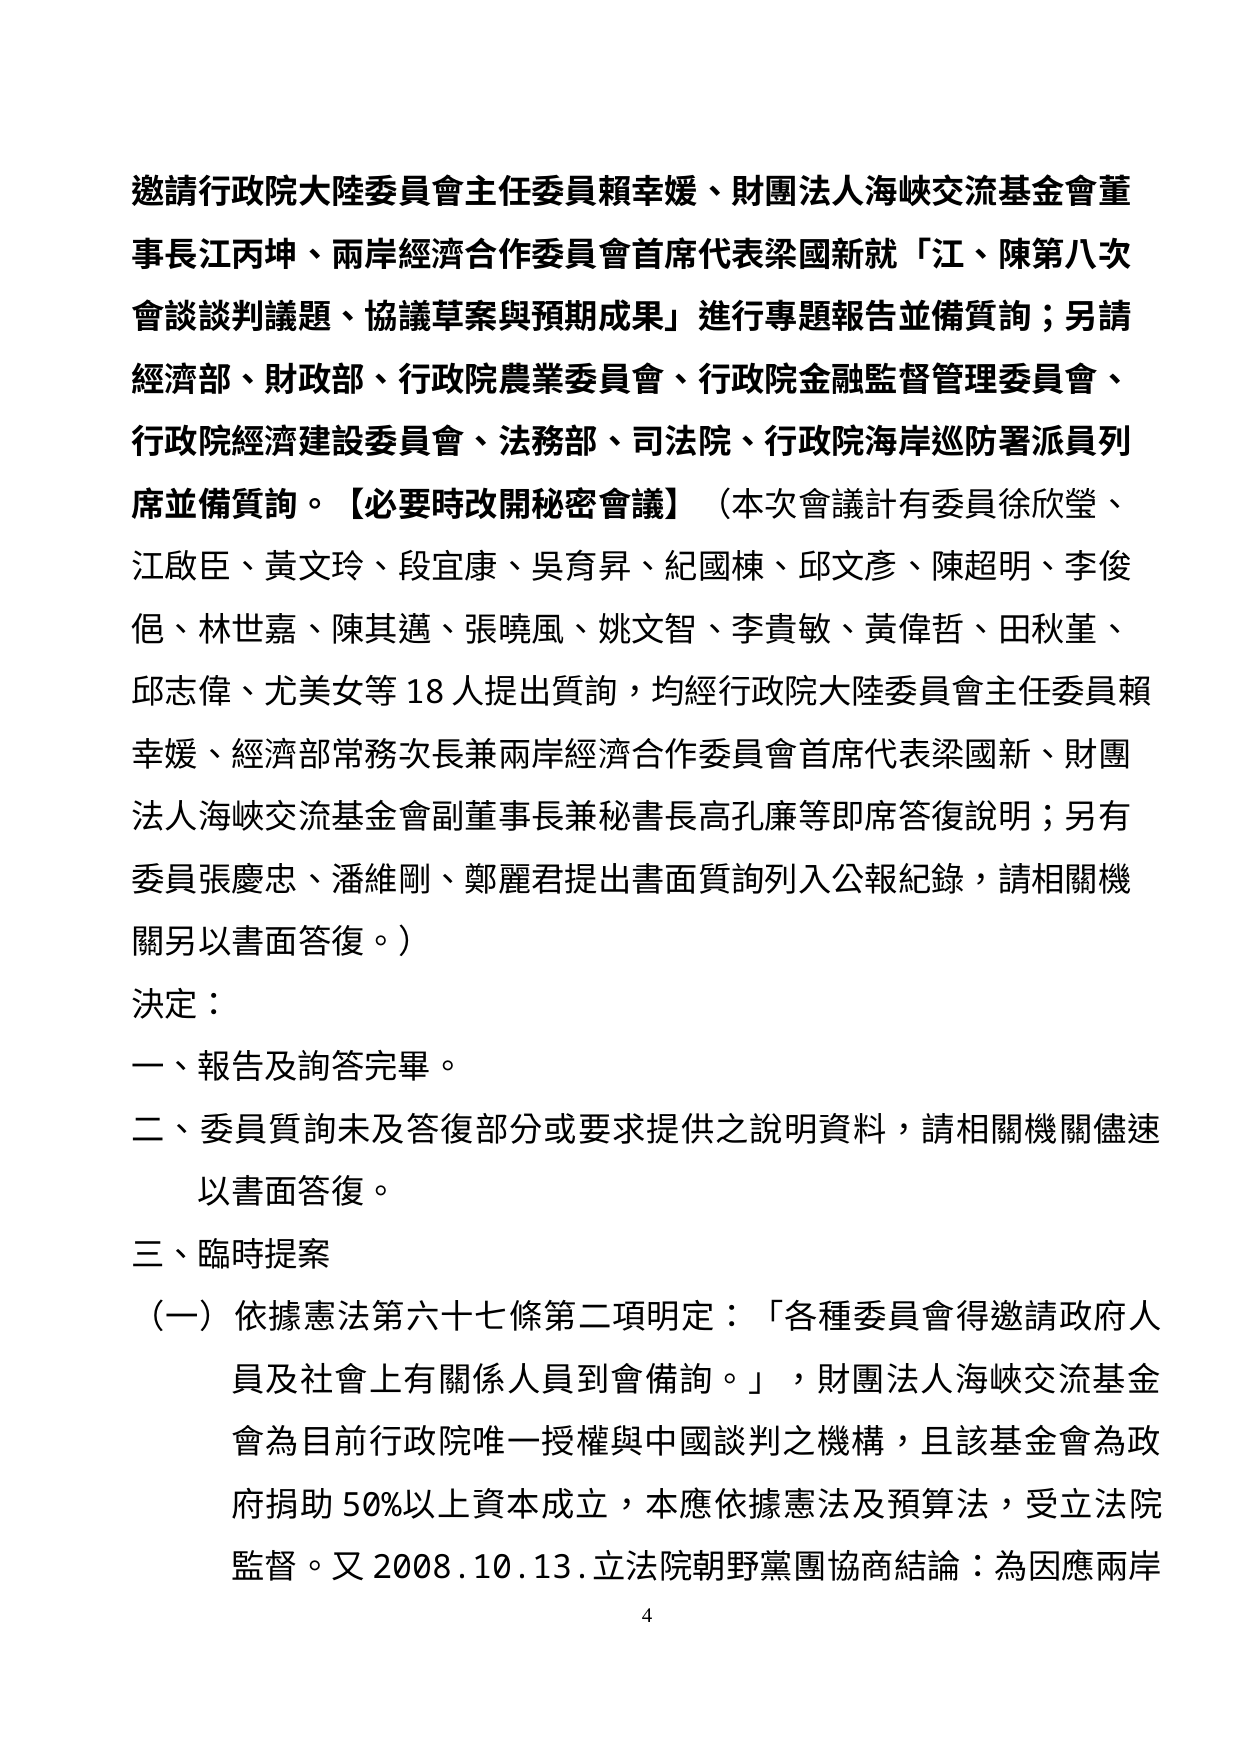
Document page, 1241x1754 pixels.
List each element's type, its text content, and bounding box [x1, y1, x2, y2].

text 三、臨時提案 [131, 1210, 1069, 1273]
text 一、報告及詢答完畢。 [131, 1023, 1069, 1085]
text 邀請行政院大陸委員會主任委員賴幸媛、財團法人海峽交流基金會董事長江丙坤、兩岸經濟合作委員會首席代表梁國新就「江、陳第八次會談談判議題、協議草案與預期成果」進行專題報告並備質詢；另請經濟部、財政部、行政院農業委員會、行政院金融監督管理委員會、行政院經濟建設委員會、法務部、司法院、行政院海岸巡防署派員列席並備質詢。【必要時改開秘密會議】（本次會議計有委員徐欣瑩、江啟臣、黃文玲、段宜康、吳育昇、紀國棟、邱文彥、陳超明、李俊俋、林世嘉、陳其邁、張曉風、姚文智、李貴敏、黃偉哲、田秋堇、邱志偉、尤美女等18人提出質詢，均經行政院大陸委員會主任委員賴幸媛、經濟部常務次長兼兩岸經濟合作委員會首席代表梁國新、財團法人海峽交流基金會副董事長兼秘書長高孔廉等即席答復說明；另有委員張慶忠、潘維剛、鄭麗君提出書面質詢列入公報紀錄，請相關機關另以書面答復。） [131, 148, 1162, 960]
text 二、委員質詢未及答復部分或要求提供之說明資料，請相關機關儘速以書面答復。 [131, 1085, 1162, 1210]
text （一）依據憲法第六十七條第二項明定：「各種委員會得邀請政府人員及社會上有關係人員到會備詢。」，財團法人海峽交流基金會為目前行政院唯一授權與中國談判之機構，且該基金會為政府捐助50%以上資本成立，本應依據憲法及預算法，受立法院監督。又2008.10.13.立法院朝野黨團協商結論：為因應兩岸 [131, 1273, 1162, 1585]
text 決定： [131, 960, 1069, 1023]
